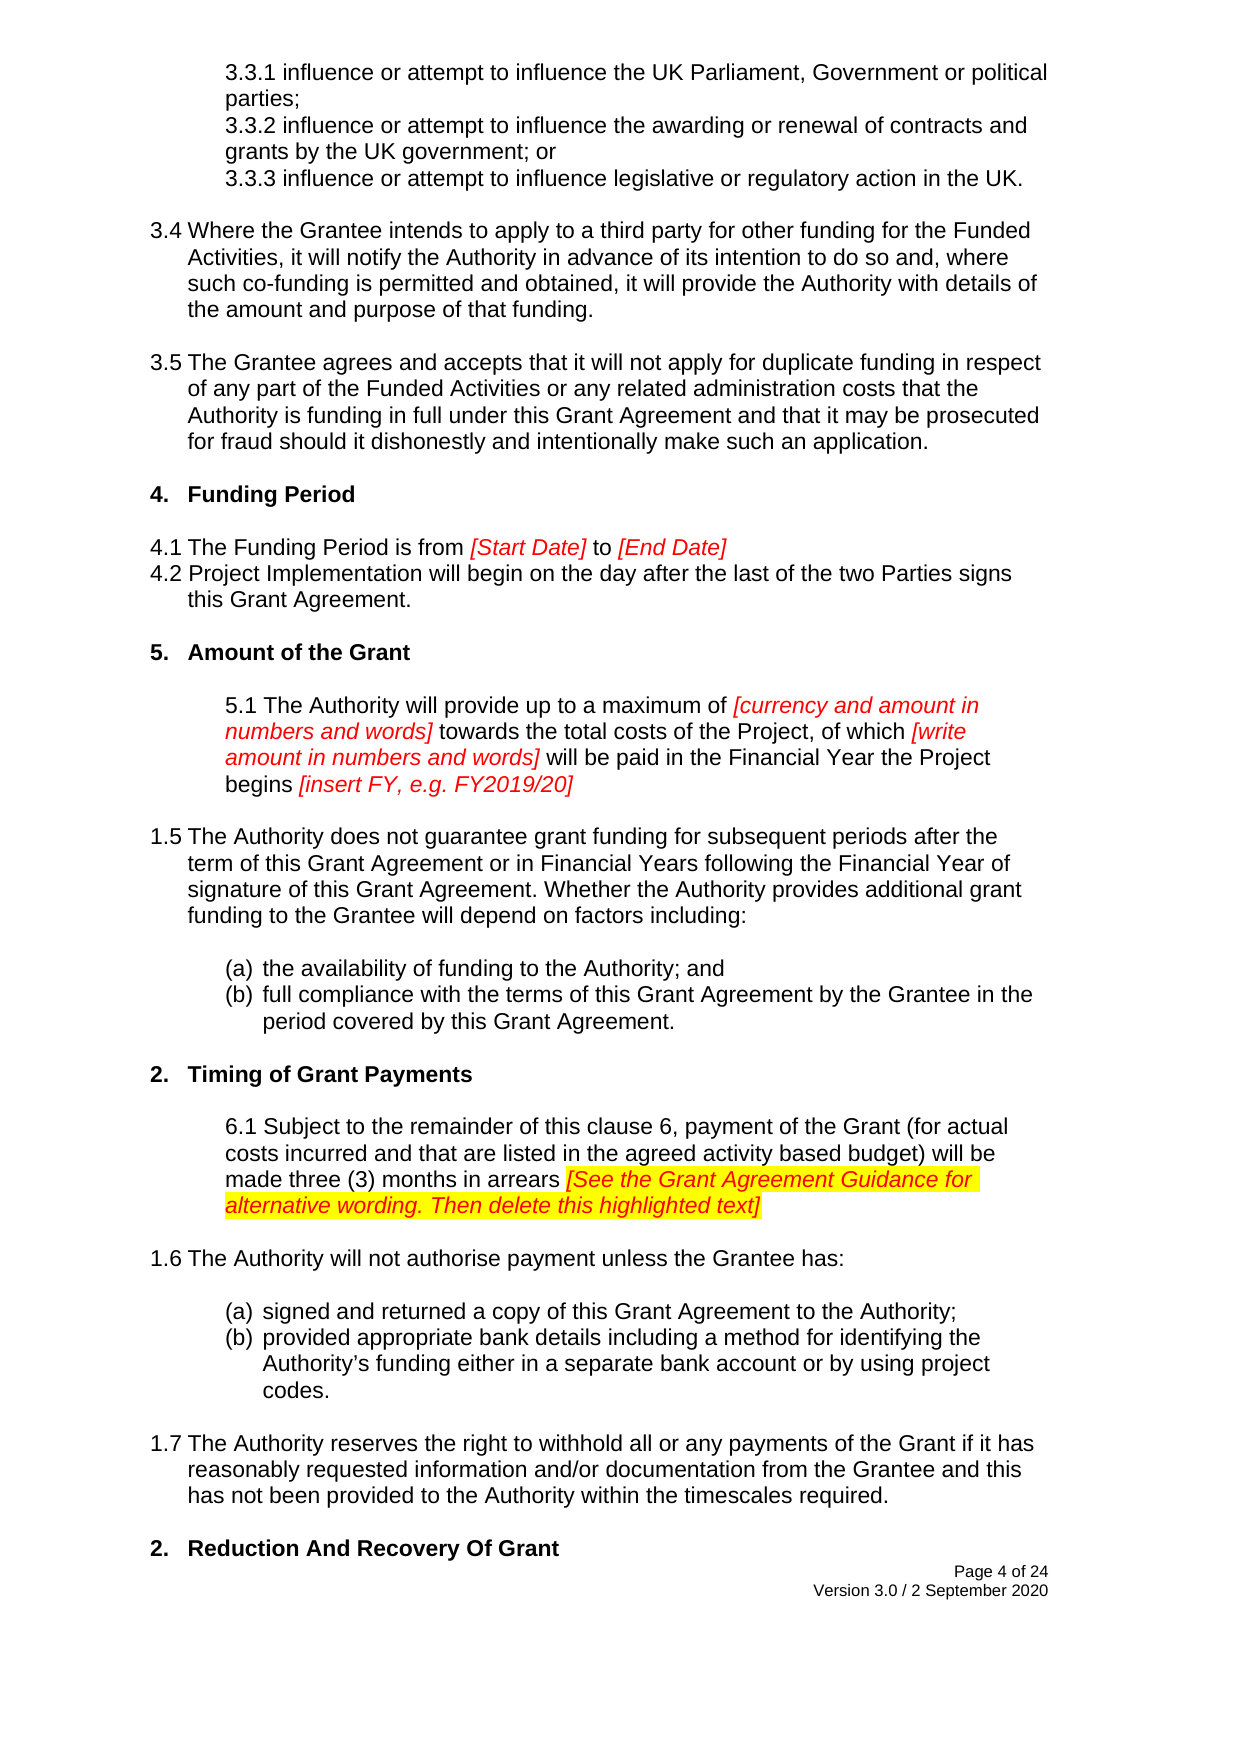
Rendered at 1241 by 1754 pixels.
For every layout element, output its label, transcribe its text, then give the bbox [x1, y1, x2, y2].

text 3.3.3 influence or attempt to influence legislative or regulatory action in the UK. [150, 164, 1048, 191]
list Where the Grantee intends to apply to a third party for other funding for the Funded Activities, it will notify the Authority in advance of its intention to do so and, where such co-funding is permitted and obtained, it will provide the Authority with details of the amount and purpose of that funding. [150, 217, 1048, 323]
list The Authority does not guarantee grant funding for subsequent periods after the term of this Grant Agreement or in Financial Years following the Financial Year of signature of this Grant Agreement. Whether the Authority provides additional grant funding to the Grantee will depend on factors including: [150, 823, 1048, 929]
list The Authority reserves the right to withhold all or any payments of the Grant if it has reasonably requested information and/or documentation from the Grantee and this has not been provided to the Authority within the timescales required. [150, 1429, 1048, 1508]
list The Funding Period is from [Start Date] to [End Date] [150, 533, 1048, 560]
list The Grantee agrees and accepts that it will not apply for duplicate funding in respect of any part of the Funded Activities or any related administration costs that the Authority is funding in full under this Grant Agreement and that it may be prosecuted for fraud should it dishonestly and intentionally make such an application. [150, 349, 1048, 454]
text 4.2 Project Implementation will begin on the day after the last of the two Parties signs this Grant Agreement. [150, 560, 1048, 612]
subtitle 5.1 The Authority will provide up to a maximum of [currency and amount in numbers and words] towards the total costs of the Project, of which [write amount in numbers and words] will be paid in the Financial Year the Project begins [insert FY, e.g. FY2019/20] [225, 692, 1048, 797]
list The Authority will not authorise payment unless the Grantee has: [150, 1245, 1048, 1271]
list the availability of funding to the Authority; and [225, 955, 1048, 981]
list full compliance with the terms of this Grant Agreement by the Grantee in the period covered by this Grant Agreement. [225, 981, 1048, 1034]
subtitle 6.1 Subject to the remainder of this clause 6, payment of the Grant (for actual costs incurred and that are listed in the agreed activity based budget) will be made three (3) months in arrears [See the Grant Agreement Guidance for alternative wording. Then delete this highlighted text] [225, 1113, 1048, 1219]
subtitle Timing of Grant Payments [150, 1061, 1048, 1087]
list provided appropriate bank details including a method for identifying the Authority’s funding either in a separate bank account or by using project codes. [225, 1324, 1048, 1403]
text 3.3.2 influence or attempt to influence the awarding or renewal of contracts and grants by the UK government; or [225, 112, 1048, 164]
subtitle Reduction And Recovery Of Grant [150, 1535, 1048, 1561]
subtitle Amount of the Grant [150, 639, 1048, 665]
text parties; [225, 85, 1048, 112]
list signed and returned a copy of this Grant Agreement to the Authority; [225, 1298, 1048, 1324]
subtitle Funding Period [150, 481, 1048, 507]
text 3.3.1 influence or attempt to influence the UK Parliament, Government or political [225, 59, 1048, 85]
